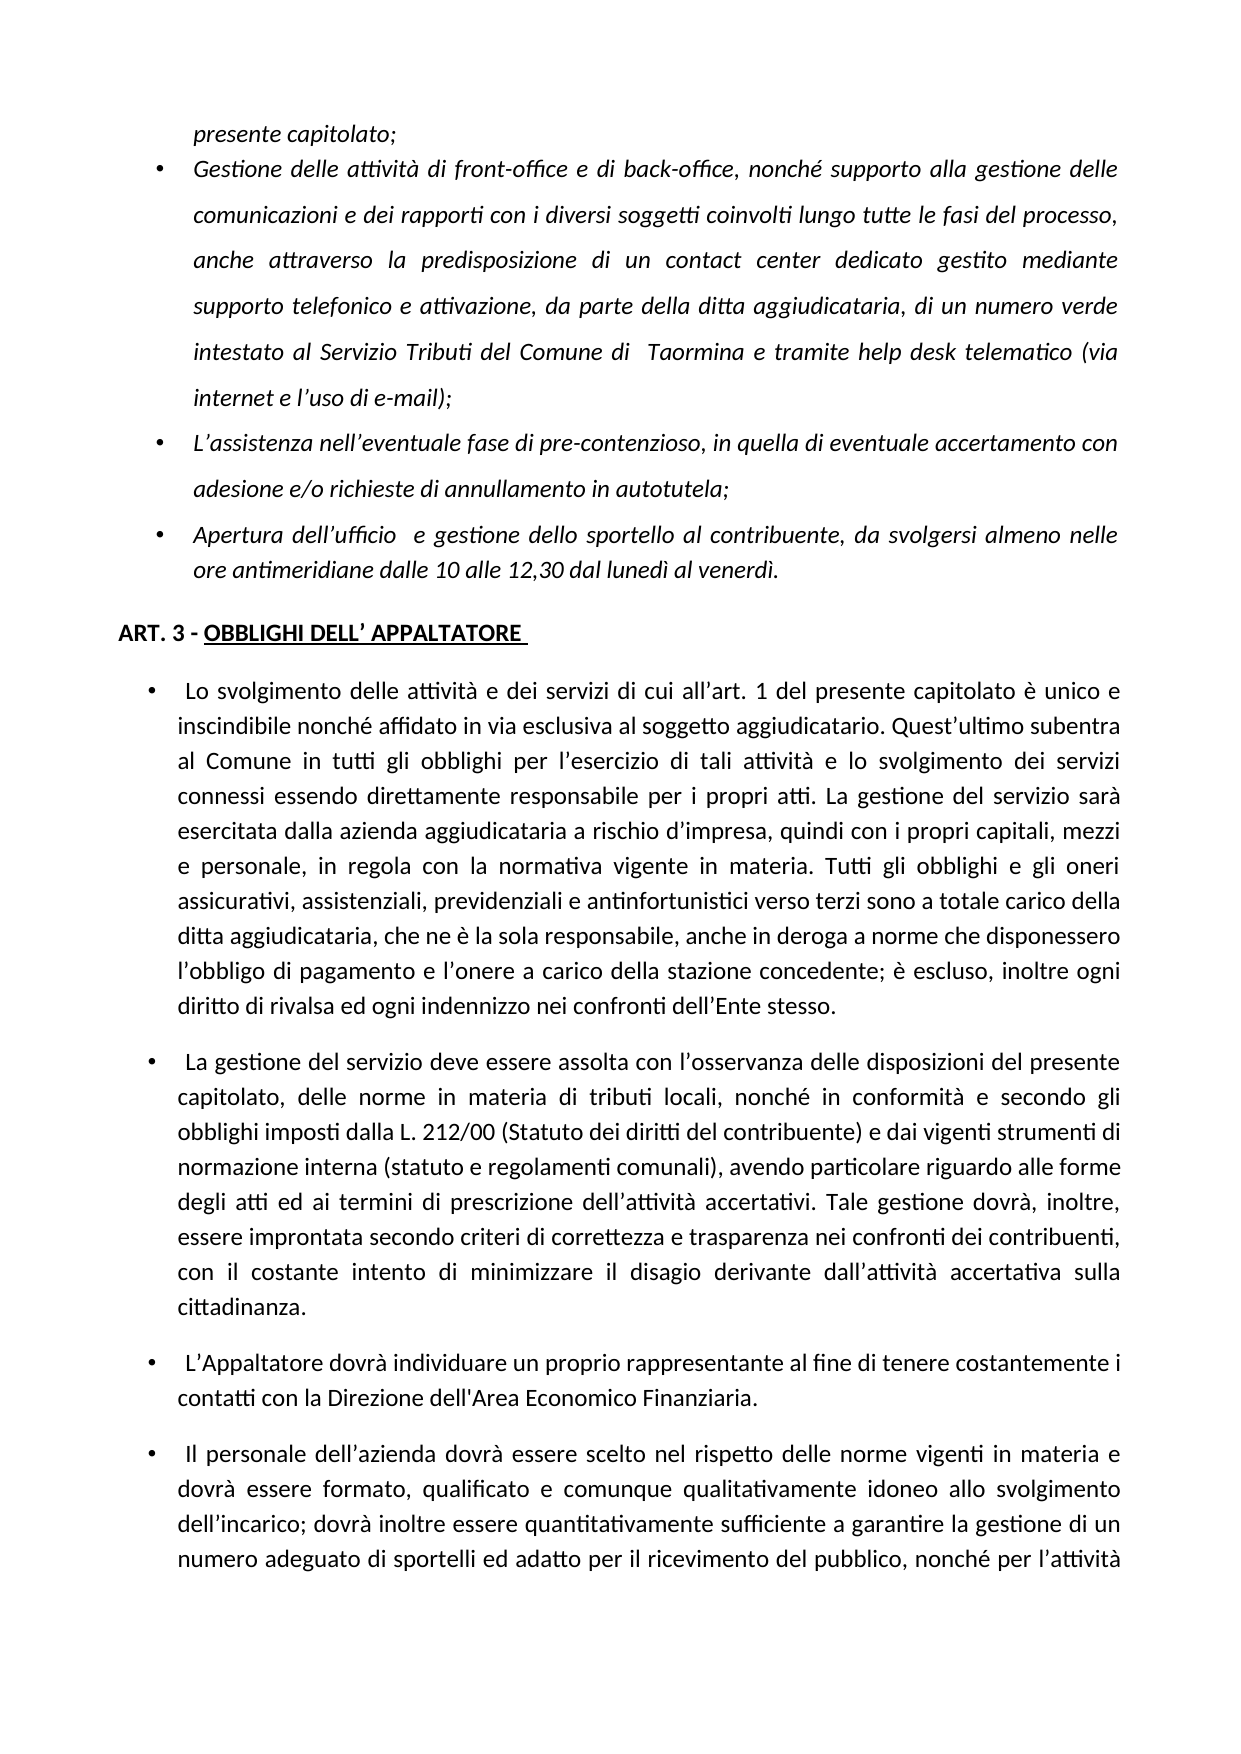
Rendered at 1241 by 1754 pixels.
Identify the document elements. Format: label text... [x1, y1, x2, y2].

list Il personale dell’azienda dovrà essere scelto nel rispetto delle norme vigenti in materia e dovrà essere formato, qualificato e comunque qualitativamente idoneo allo svolgimento dell’incarico; dovrà inoltre essere quantitativamente sufficiente a garantire la gestione di un numero adeguato di sportelli ed adatto per il ricevimento del pubblico, nonché per l’attività [140, 1438, 1122, 1573]
list Lo svolgimento delle attività e dei servizi di cui all’art. 1 del presente capitolato è unico e inscindibile nonché affidato in via esclusiva al soggetto aggiudicatario. Quest’ultimo subentra al Comune in tutti gli obblighi per l’esercizio di tali attività e lo svolgimento dei servizi connessi essendo direttamente responsabile per i propri atti. La gestione del servizio sarà esercitata dalla azienda aggiudicataria a rischio d’impresa, quindi con i propri capitali, mezzi e personale, in regola con la normativa vigente in materia. Tutti gli obblighi e gli oneri assicurativi, assistenziali, previdenziali e antinfortunistici verso terzi sono a totale carico della ditta aggiudicataria, che ne è la sola responsabile, anche in deroga a norme che disponessero l’obbligo di pagamento e l’onere a carico della stazione concedente; è escluso, inoltre ogni diritto di rivalsa ed ogni indennizzo nei confronti dell’Ente stesso. [140, 676, 1122, 1021]
list presente capitolato; [156, 118, 1122, 149]
list L’Appaltatore dovrà individuare un proprio rappresentante al fine di tenere costantemente i contatti con la Direzione dell'Area Economico Finanziaria. [140, 1347, 1122, 1413]
list La gestione del servizio deve essere assolta con l’osservanza delle disposizioni del presente capitolato, delle norme in materia di tributi locali, nonché in conformità e secondo gli obblighi imposti dalla L. 212/00 (Statuto dei diritti del contribuente) e dai vigenti strumenti di normazione interna (statuto e regolamenti comunali), avendo particolare riguardo alle forme degli atti ed ai termini di prescrizione dell’attività accertativi. Tale gestione dovrà, inoltre, essere improntata secondo criteri di correttezza e trasparenza nei confronti dei contribuenti, con il costante intento di minimizzare il disagio derivante dall’attività accertativa sulla cittadinanza. [140, 1046, 1122, 1322]
text ART. 3 - OBBLIGHI DELL’ APPALTATORE [118, 617, 1122, 647]
list L’assistenza nell’eventuale fase di pre-contenzioso, in quella di eventuale accertamento con adesione e/o richieste di annullamento in autotutela; [156, 427, 1122, 504]
list Apertura dell’ufficio e gestione dello sportello al contribuente, da svolgersi almeno nelle ore antimeridiane dalle 10 alle 12,30 dal lunedì al venerdì. [156, 519, 1122, 584]
list Gestione delle attività di front-office e di back-office, nonché supporto alla gestione delle comunicazioni e dei rapporti con i diversi soggetti coinvolti lungo tutte le fasi del processo, anche attraverso la predisposizione di un contact center dedicato gestito mediante supporto telefonico e attivazione, da parte della ditta aggiudicataria, di un numero verde intestato al Servizio Tributi del Comune di Taormina e tramite help desk telematico (via internet e l’uso di e-mail); [156, 153, 1122, 412]
